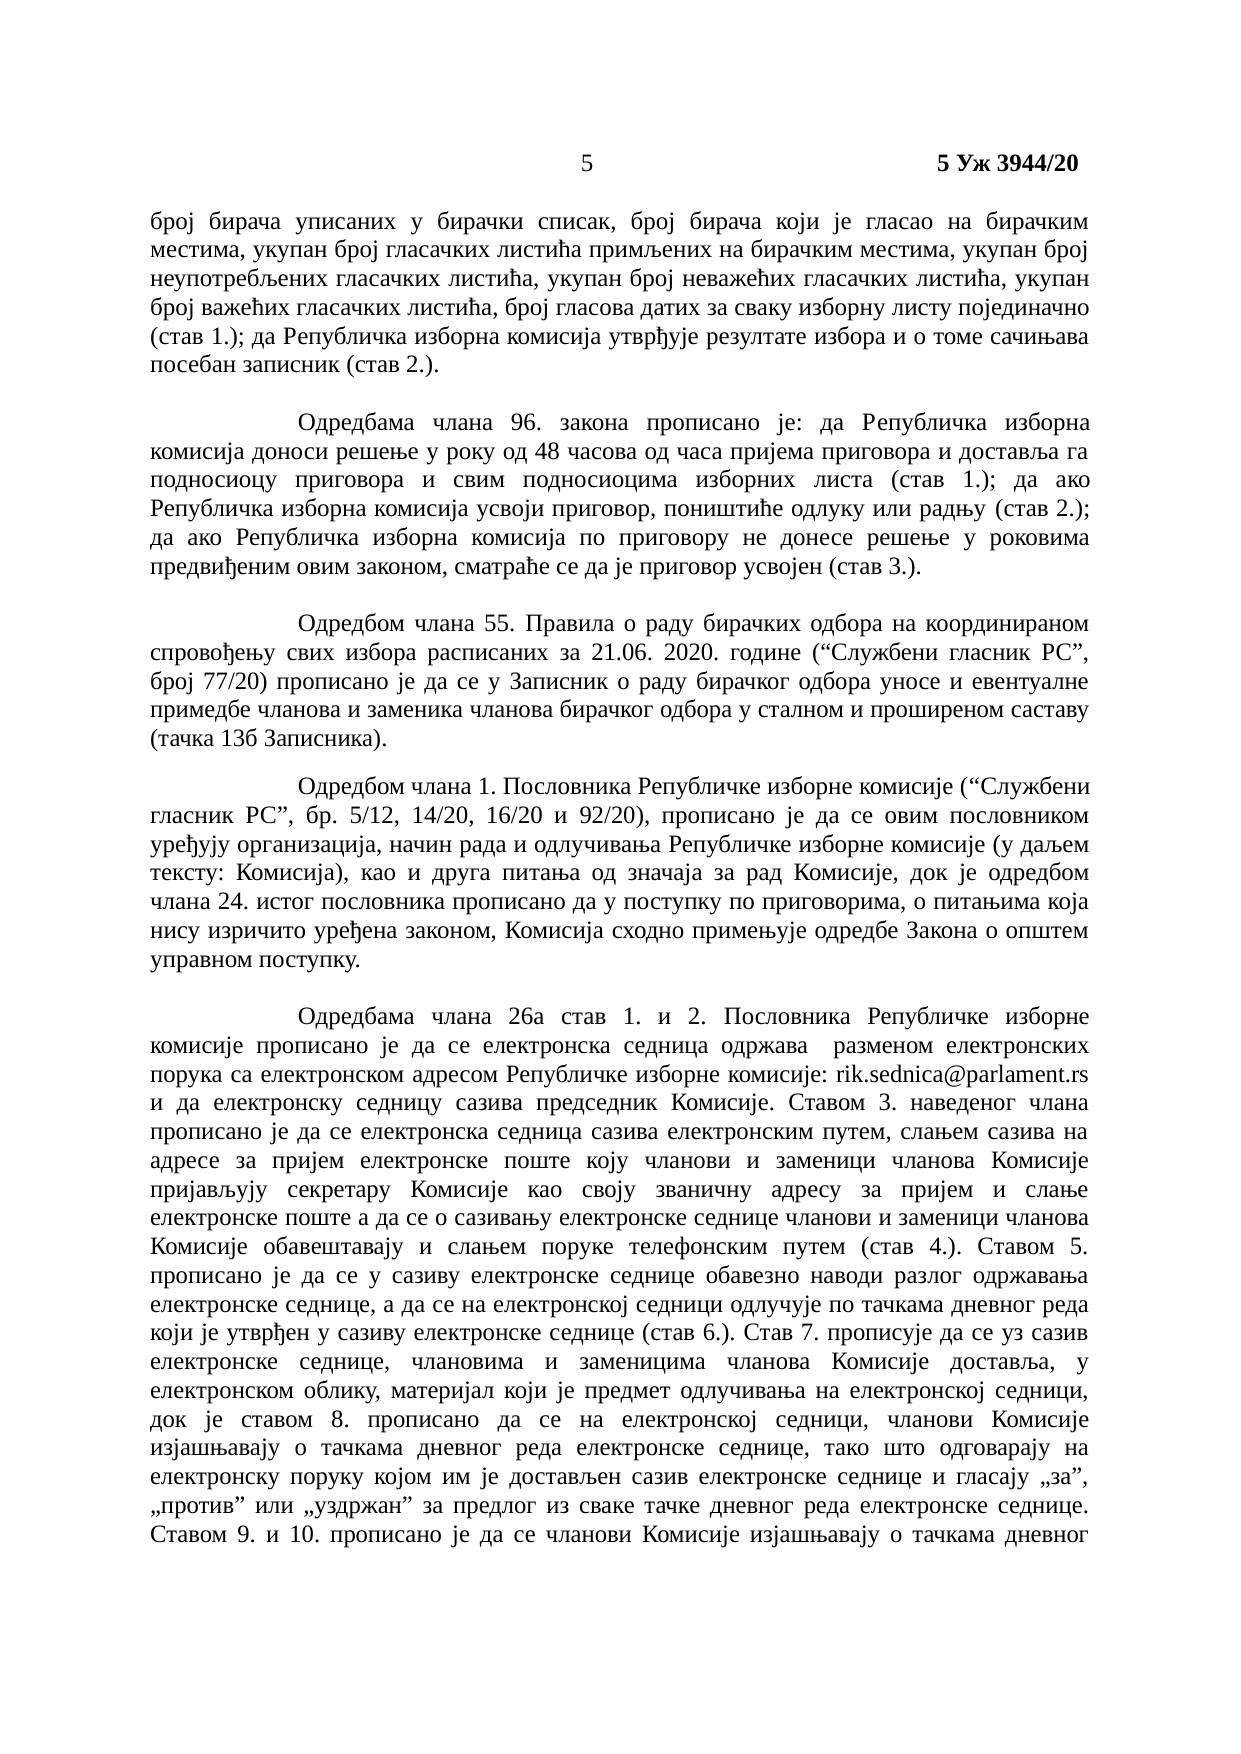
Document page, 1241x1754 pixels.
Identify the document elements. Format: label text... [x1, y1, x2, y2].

text број бирача уписаних у бирачки списак, број бирача који је гласао на бирачким местима, укупан број гласачких листића примљених на бирачким местима, укупан број неупотребљених гласачких листића, укупан број неважећих гласачких листића, укупан број важећих гласачких листића, број гласова датих за сваку изборну листу појединачно (став 1.); да Републичка изборна комисија утврђује резултате избора и о томе сачињава посебан записник (став 2.). [150, 206, 1090, 378]
text Одредбом члана 55. Правила о раду бирачких одбора на координираном спровођењу свих избора расписаних за 21.06. 2020. године (“Службени гласник РС”, број 77/20) прописано је да се у Записник о раду бирачког одбора уносе и евентуалне примедбе чланова и заменика чланова бирачког одбора у сталном и проширеном саставу (тачка 13б Записника). [150, 608, 1090, 752]
text Одредбама члана 26а став 1. и 2. Пословника Републичке изборне комисије прописано је да се електронска седница одржава разменом електронских порука са електронском адресом Републичке изборне комисије: rik.sednica@parlament.rs и да електронску седницу сазива председник Комисије. Ставом 3. наведеног члана прописано је да се електронска седница сазива електронским путем, слањем сазива на адресе за пријем електронске поште коју чланови и заменици чланова Комисије пријављују секретару Комисије као своју званичну адресу за пријем и слање електронске поште а да се о сазивању електронске седнице чланови и заменици чланова Комисије обавештавају и слањем поруке телефонским путем (став 4.). Ставом 5. прописано је да се у сазиву електронске седнице обавезно наводи разлог одржавања електронске седнице, а да се на електронској седници одлучује по тачкама дневног реда који је утврђен у сазиву електронске седнице (став 6.). Став 7. прописује да се уз сазив електронске седнице, члановима и заменицима чланова Комисије доставља, у електронском облику, материјал који је предмет одлучивања на електронској седници, док је ставом 8. прописано да се на електронској седници, чланови Комисије изјашњавају о тачкама дневног реда електронске седнице, тако што одговарају на електронску поруку којом им је достављен сазив електронске седнице и гласају „за”, „против” или „уздржан” за предлог из сваке тачке дневног реда електронске седнице. Ставом 9. и 10. прописано је да се чланови Комисије изјашњавају о тачкама дневног [150, 1001, 1090, 1547]
text Одредбом члана 1. Пословника Републичке изборне комисије (“Службени гласник РС”, бр. 5/12, 14/20, 16/20 и 92/20), прописано је да се овим пословником уређују организација, начин рада и одлучивања Републичке изборне комисије (у даљем тексту: Комисија), као и друга питања од значаја за рад Комисије, док је одредбом члана 24. истог пословника прописано да у поступку по приговорима, о питањима која нису изричито уређена законом, Комисија сходно примењује одредбе Закона о општем управном поступку. [150, 771, 1090, 972]
text Одредбама члана 96. закона прописано је: да Републичка изборна комисија доноси решење у року од 48 часова од часа пријема приговора и доставља га подносиоцу приговора и свим подносиоцима изборних листа (став 1.); да ако Републичка изборна комисија усвоји приговор, поништиће одлуку или радњу (став 2.); да ако Републичка изборна комисија по приговору не донесе решење у роковима предвиђеним овим законом, сматраће се да је приговор усвојен (став 3.). [150, 407, 1090, 579]
